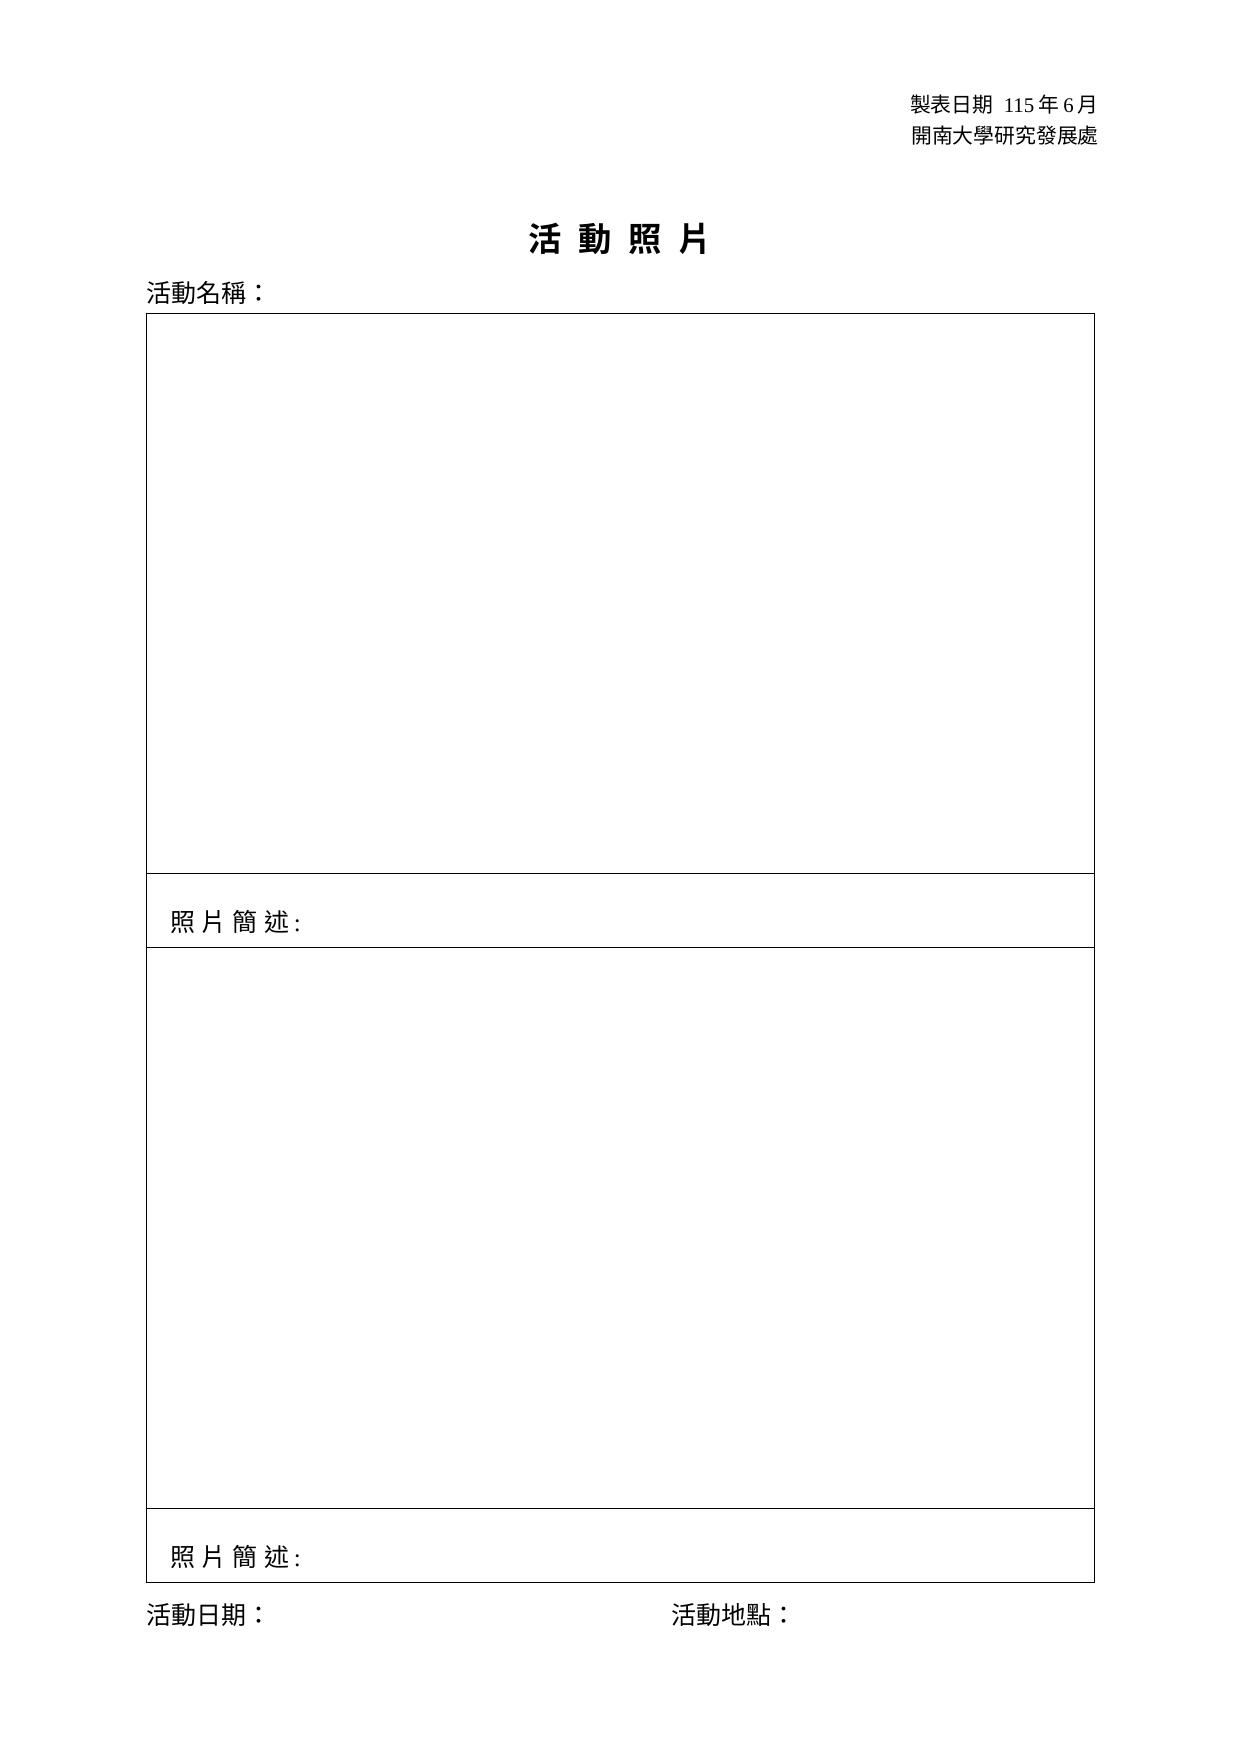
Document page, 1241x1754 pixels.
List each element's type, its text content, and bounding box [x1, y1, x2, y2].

table_cell 照片簡述: [147, 1509, 1094, 1582]
text 活動名稱： [146, 261, 1094, 313]
text 活動日期： 活動地點： [146, 1583, 1094, 1635]
table_header [147, 314, 1094, 873]
table_cell [147, 948, 1094, 1508]
table_cell 照片簡述: [147, 874, 1094, 947]
text 活 動 照 片 [146, 212, 1094, 261]
